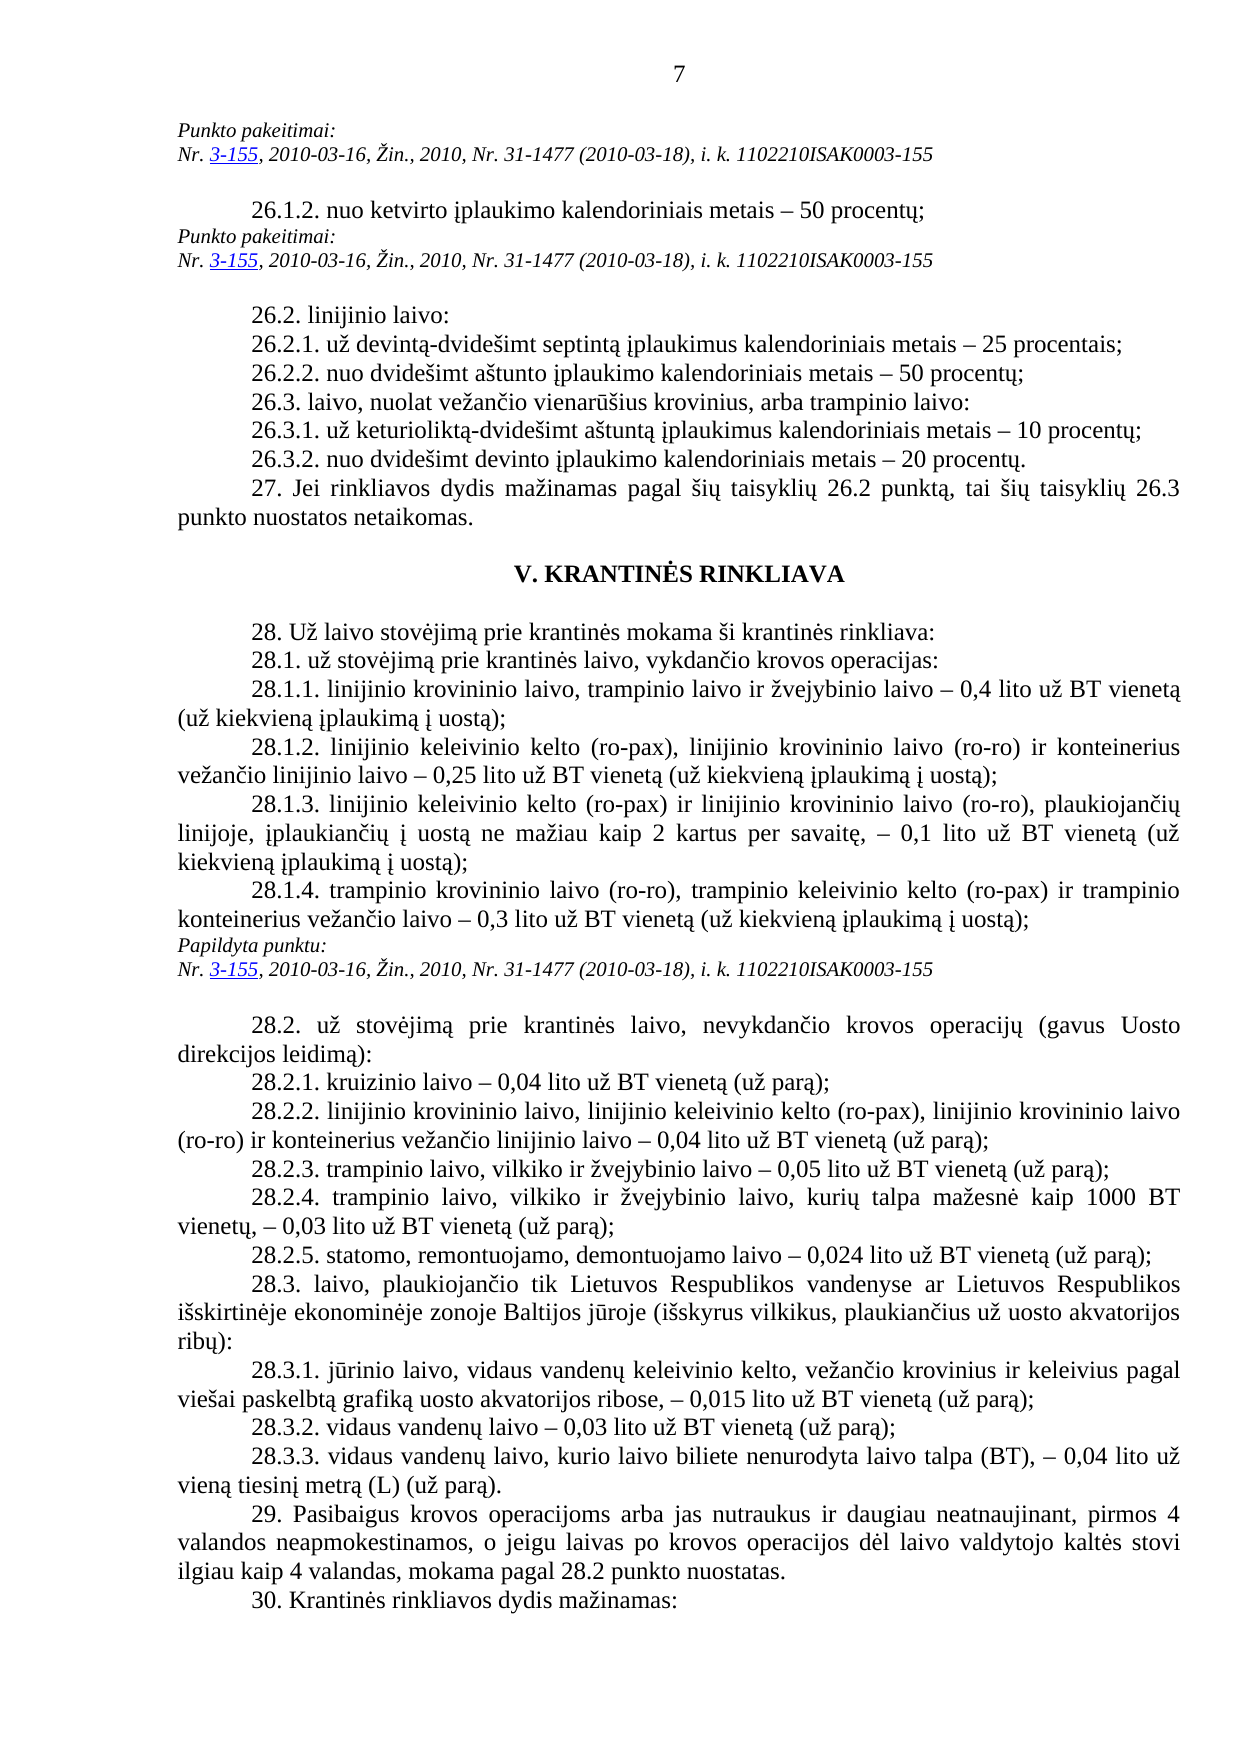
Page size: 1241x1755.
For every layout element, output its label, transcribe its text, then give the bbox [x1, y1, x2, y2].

text 30. Krantinės rinkliavos dydis mažinamas: [177, 1585, 1181, 1614]
text 28.3.2. vidaus vandenų laivo – 0,03 lito už BT vienetą (už parą); [177, 1412, 1181, 1441]
text Nr. 3-155, 2010-03-16, Žin., 2010, Nr. 31-1477 (2010-03-18), i. k. 1102210ISAK0003-155 [177, 248, 1181, 272]
text 26.3.1. už keturioliktą-dvidešimt aštuntą įplaukimus kalendoriniais metais – 10 procentų; [177, 416, 1181, 444]
text V. KRANTINĖS RINKLIAVA [177, 559, 1181, 588]
text 28.2.4. trampinio laivo, vilkiko ir žvejybinio laivo, kurių talpa mažesnė kaip 1000 BT vienetų, – 0,03 lito už BT vienetą (už parą); [177, 1182, 1181, 1240]
text 28.2.1. kruizinio laivo – 0,04 lito už BT vienetą (už parą); [177, 1067, 1181, 1096]
text 29. Pasibaigus krovos operacijoms arba jas nutraukus ir daugiau neatnaujinant, pirmos 4 valandos neapmokestinamos, o jeigu laivas po krovos operacijos dėl laivo valdytojo kaltės stovi ilgiau kaip 4 valandas, mokama pagal 28.2 punkto nuostatas. [177, 1499, 1181, 1585]
text 28.1.2. linijinio keleivinio kelto (ro-pax), linijinio krovininio laivo (ro-ro) ir konteinerius vežančio linijinio laivo – 0,25 lito už BT vienetą (už kiekvieną įplaukimą į uostą); [177, 732, 1181, 789]
text Punkto pakeitimai: [177, 118, 1181, 142]
text 26.2.2. nuo dvidešimt aštunto įplaukimo kalendoriniais metais – 50 procentų; [177, 358, 1181, 387]
text 28.3. laivo, plaukiojančio tik Lietuvos Respublikos vandenyse ar Lietuvos Respublikos išskirtinėje ekonominėje zonoje Baltijos jūroje (išskyrus vilkikus, plaukiančius už uosto akvatorijos ribų): [177, 1269, 1181, 1355]
text 28. Už laivo stovėjimą prie krantinės mokama ši krantinės rinkliava: [177, 617, 1181, 646]
text Papildyta punktu: [177, 933, 1181, 957]
text 28.1.3. linijinio keleivinio kelto (ro-pax) ir linijinio krovininio laivo (ro-ro), plaukiojančių linijoje, įplaukiančių į uostą ne mažiau kaip 2 kartus per savaitę, – 0,1 lito už BT vienetą (už kiekvieną įplaukimą į uostą); [177, 789, 1181, 876]
text 26.2. linijinio laivo: [177, 301, 1181, 329]
text 28.2.3. trampinio laivo, vilkiko ir žvejybinio laivo – 0,05 lito už BT vienetą (už parą); [177, 1154, 1181, 1182]
text 26.1.2. nuo ketvirto įplaukimo kalendoriniais metais – 50 procentų; [177, 195, 1181, 224]
text 28.1.4. trampinio krovininio laivo (ro-ro), trampinio keleivinio kelto (ro-pax) ir trampinio konteinerius vežančio laivo – 0,3 lito už BT vienetą (už kiekvieną įplaukimą į uostą); [177, 876, 1181, 933]
text Punkto pakeitimai: [177, 224, 1181, 248]
text 28.1.1. linijinio krovininio laivo, trampinio laivo ir žvejybinio laivo – 0,4 lito už BT vienetą (už kiekvieną įplaukimą į uostą); [177, 674, 1181, 732]
text 28.3.1. jūrinio laivo, vidaus vandenų keleivinio kelto, vežančio krovinius ir keleivius pagal viešai paskelbtą grafiką uosto akvatorijos ribose, – 0,015 lito už BT vienetą (už parą); [177, 1355, 1181, 1412]
text 28.2.2. linijinio krovininio laivo, linijinio keleivinio kelto (ro-pax), linijinio krovininio laivo (ro-ro) ir konteinerius vežančio linijinio laivo – 0,04 lito už BT vienetą (už parą); [177, 1096, 1181, 1154]
text 26.3.2. nuo dvidešimt devinto įplaukimo kalendoriniais metais – 20 procentų. [177, 444, 1181, 473]
text 28.2.5. statomo, remontuojamo, demontuojamo laivo – 0,024 lito už BT vienetą (už parą); [177, 1240, 1181, 1269]
text 26.3. laivo, nuolat vežančio vienarūšius krovinius, arba trampinio laivo: [177, 387, 1181, 416]
text 28.3.3. vidaus vandenų laivo, kurio laivo biliete nenurodyta laivo talpa (BT), – 0,04 lito už vieną tiesinį metrą (L) (už parą). [177, 1441, 1181, 1499]
text 26.2.1. už devintą-dvidešimt septintą įplaukimus kalendoriniais metais – 25 procentais; [177, 329, 1181, 358]
text 28.1. už stovėjimą prie krantinės laivo, vykdančio krovos operacijas: [177, 646, 1181, 674]
text 27. Jei rinkliavos dydis mažinamas pagal šių taisyklių 26.2 punktą, tai šių taisyklių 26.3 punkto nuostatos netaikomas. [177, 473, 1181, 531]
text Nr. 3-155, 2010-03-16, Žin., 2010, Nr. 31-1477 (2010-03-18), i. k. 1102210ISAK0003-155 [177, 142, 1181, 166]
text Nr. 3-155, 2010-03-16, Žin., 2010, Nr. 31-1477 (2010-03-18), i. k. 1102210ISAK0003-155 [177, 957, 1181, 981]
text 28.2. už stovėjimą prie krantinės laivo, nevykdančio krovos operacijų (gavus Uosto direkcijos leidimą): [177, 1010, 1181, 1067]
